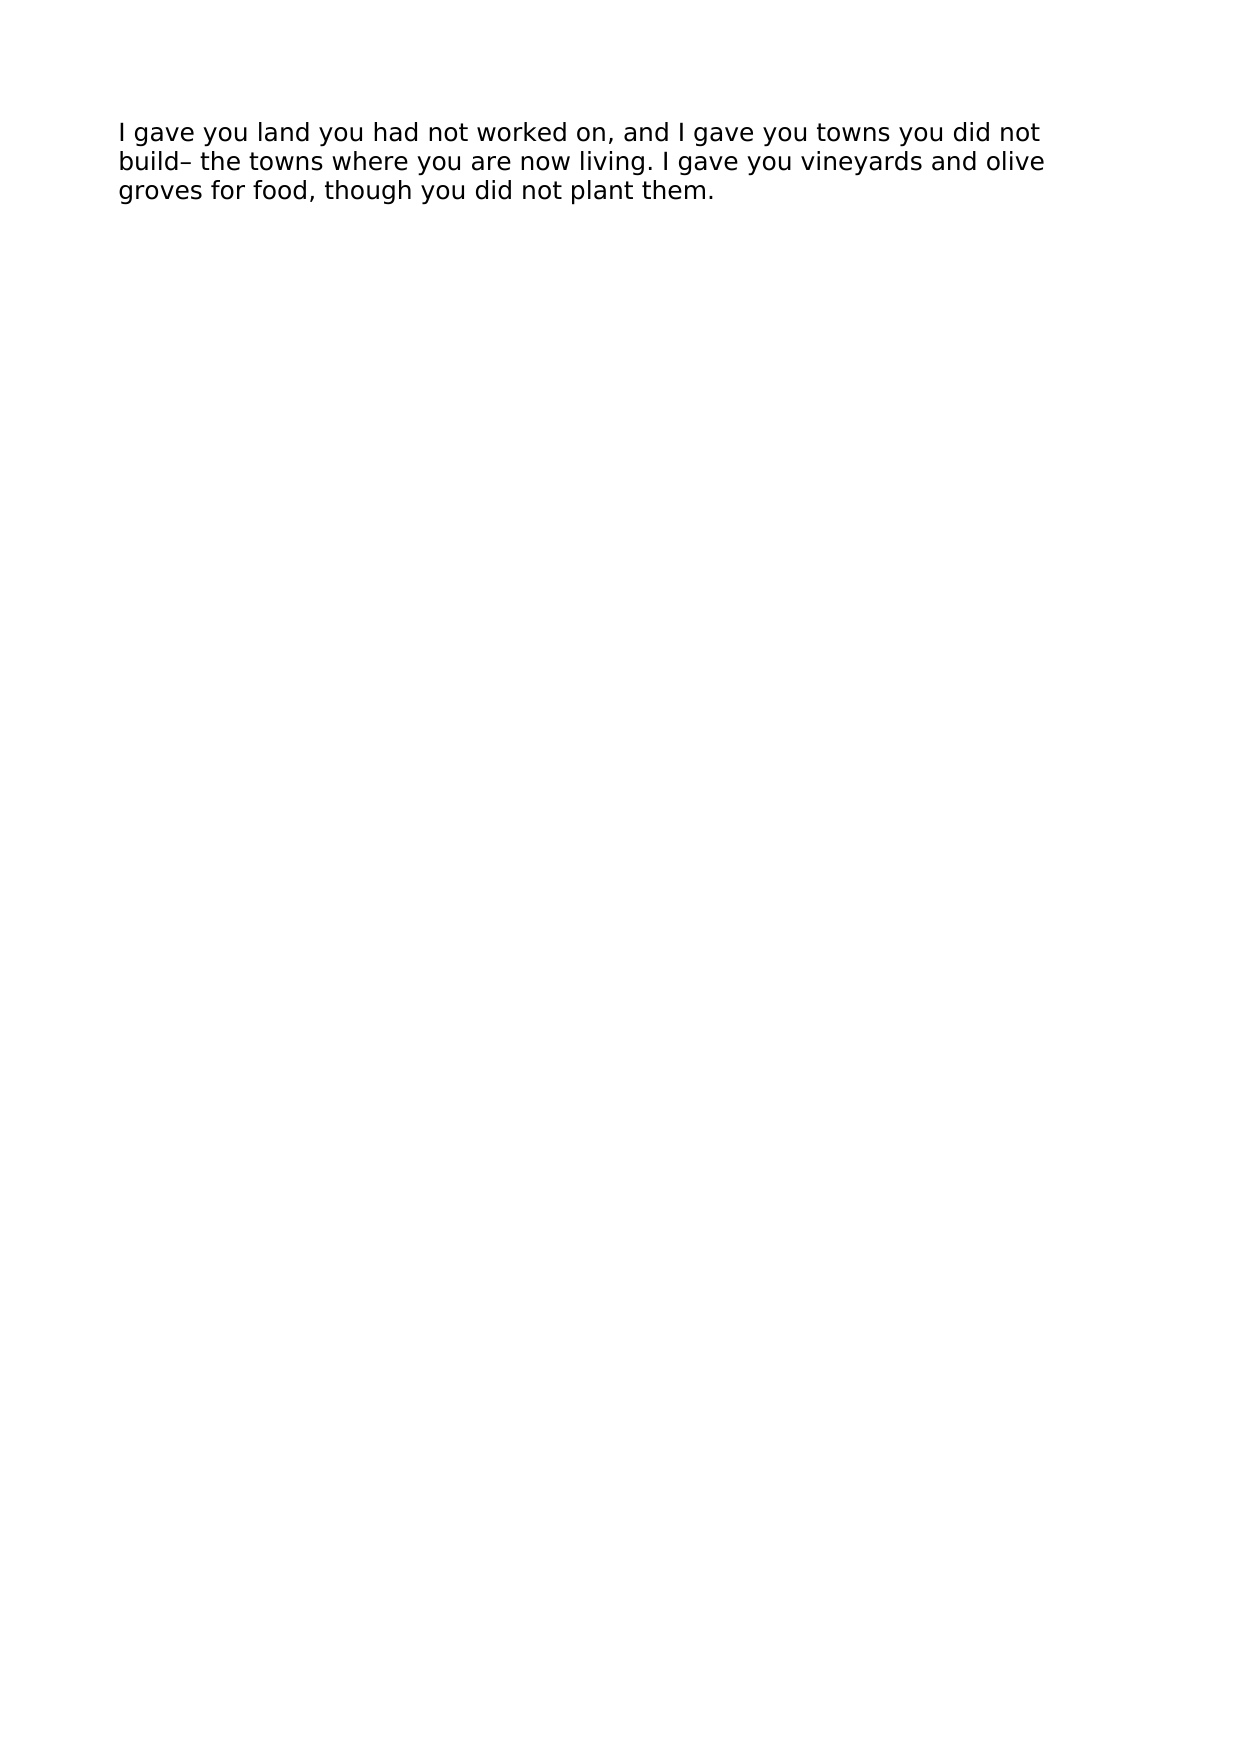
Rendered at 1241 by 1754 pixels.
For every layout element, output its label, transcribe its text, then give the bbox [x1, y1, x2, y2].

text I gave you land you had not worked on, and I gave you towns you did not build– the towns where you are now living. I gave you vineyards and olive groves for food, though you did not plant them. [118, 118, 1122, 206]
